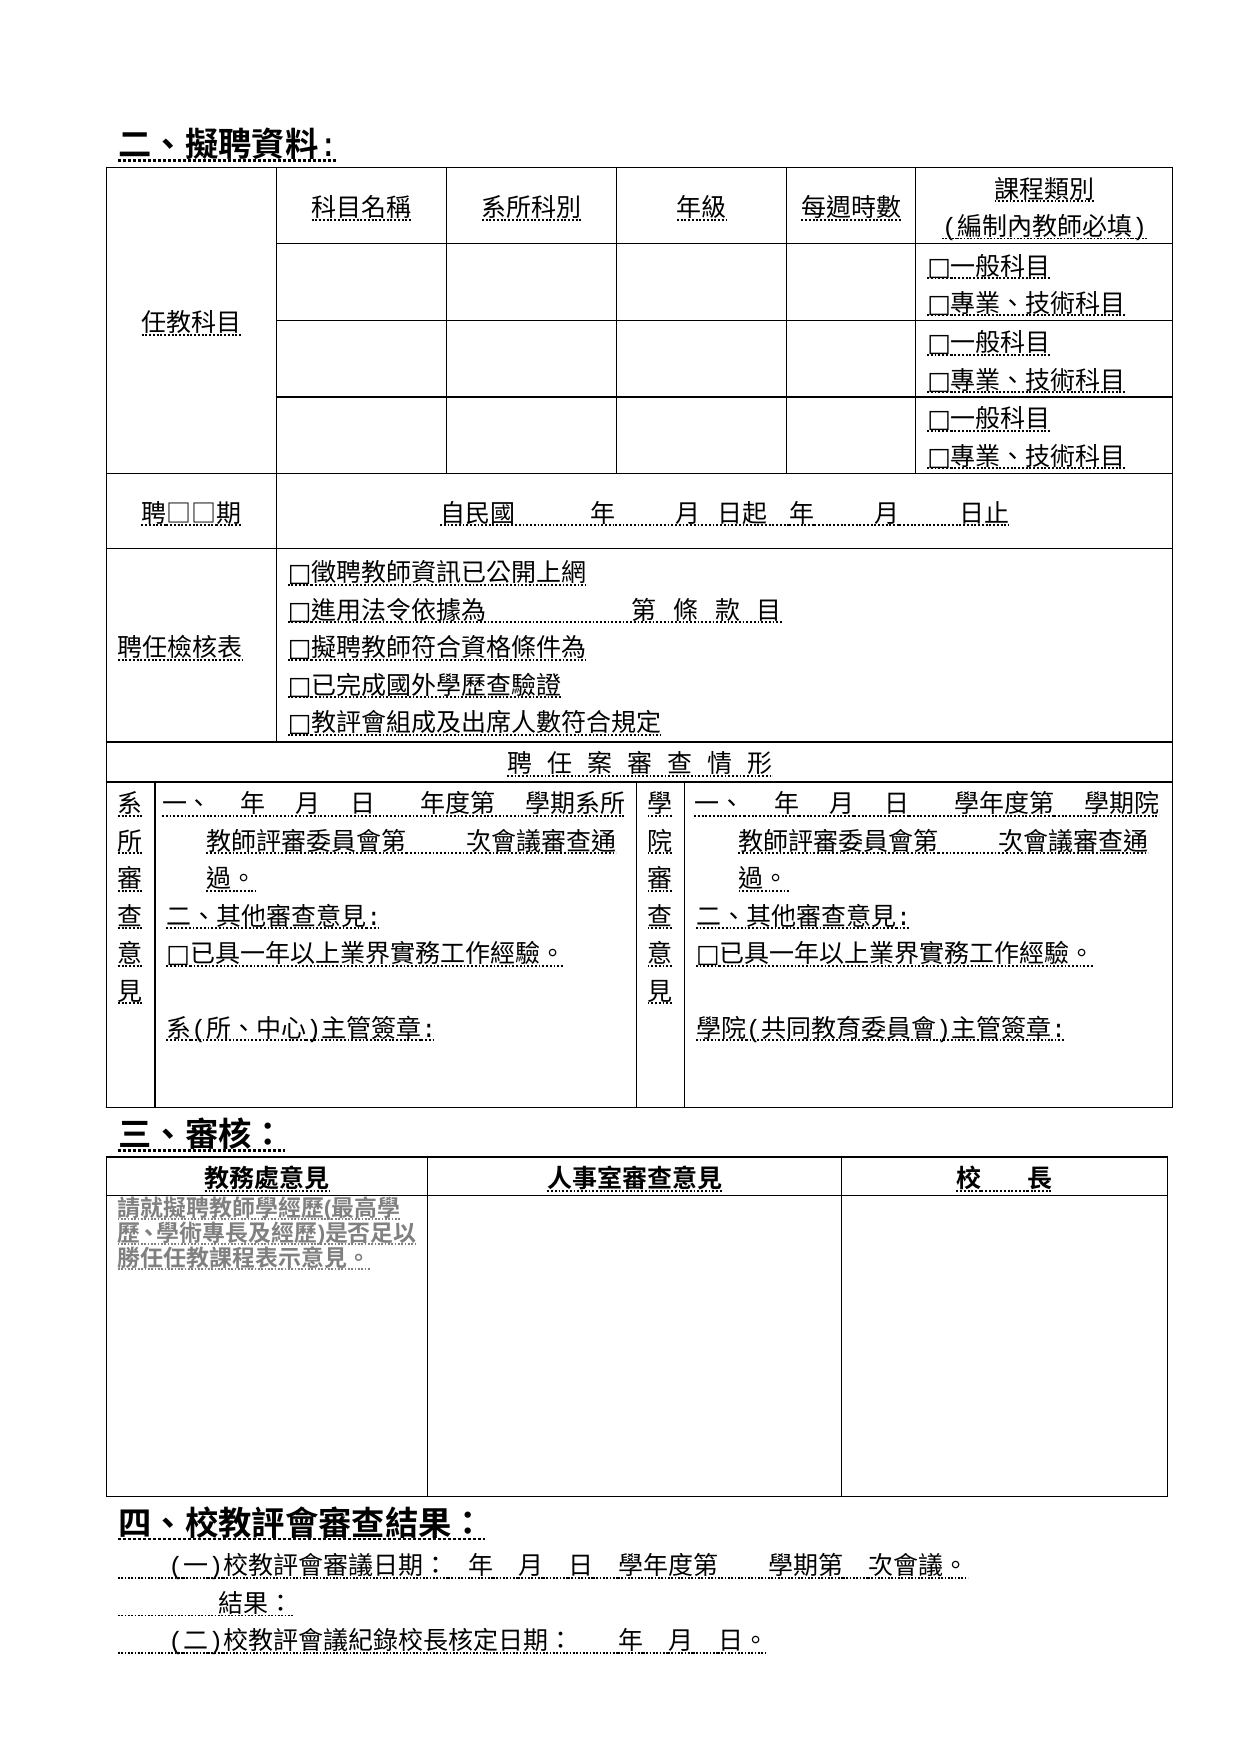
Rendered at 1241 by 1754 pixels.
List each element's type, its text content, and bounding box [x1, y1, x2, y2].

table_cell 請就擬聘教師學經歷(最高學歷、學術專長及經歷)是否足以勝任任教課程表示意見。 [107, 1196, 427, 1496]
text 結果： [118, 1582, 1122, 1620]
text 二、擬聘資料: [118, 118, 1122, 167]
table_cell [842, 1196, 1167, 1496]
table_cell [787, 321, 915, 396]
text 三、審核： [118, 1108, 1122, 1156]
table_header 科目名稱 [277, 168, 446, 243]
table_cell [617, 321, 786, 396]
table_header 每週時數 [787, 168, 915, 243]
table_header 年級 [617, 168, 786, 243]
table_cell [447, 398, 616, 472]
table_header 人事室審查意見 [428, 1158, 841, 1195]
table_cell [787, 244, 915, 320]
table_header 課程類別 (編制內教師必填) [916, 168, 1172, 243]
text 四、校教評會審查結果： [118, 1497, 1122, 1545]
table_cell 聘任案審查情形 [107, 743, 1172, 781]
table_cell 系所審查意見 [107, 783, 154, 1107]
table_cell □一般科目 □專業、技術科目 [916, 244, 1172, 320]
table_cell 自民國 年 月 日起 年 月 日止 [277, 474, 1172, 548]
table_header 校 長 [842, 1158, 1167, 1195]
table_cell [277, 244, 446, 320]
table_cell [617, 398, 786, 472]
table_cell 一、 年 月 日 學年度第 學期院教師評審委員會第 次會議審查通過。 二、其他審查意見: □已具一年以上業界實務工作經驗。 學院(共同教育委員會)主管簽章: [685, 783, 1172, 1107]
table_cell [277, 321, 446, 396]
table_cell 學院審查意見 [637, 783, 684, 1107]
table_cell [447, 244, 616, 320]
table_cell □徵聘教師資訊已公開上網 □進用法令依據為 第 條 款 目 □擬聘教師符合資格條件為 □已完成國外學歷查驗證 □教評會組成及出席人數符合規定 [277, 549, 1172, 741]
table_header 任教科目 [107, 168, 276, 472]
table_cell 聘任檢核表 [107, 549, 276, 741]
table_cell □一般科目 □專業、技術科目 [916, 321, 1172, 396]
table_cell [787, 398, 915, 472]
table_cell [428, 1196, 841, 1496]
table_cell 聘□□期 [107, 474, 276, 548]
table_header 系所科別 [447, 168, 616, 243]
table_cell □一般科目 □專業、技術科目 [916, 398, 1172, 472]
table_cell [447, 321, 616, 396]
table_cell [277, 398, 446, 472]
table_cell 一、 年 月 日 年度第 學期系所教師評審委員會第 次會議審查通過。 二、其他審查意見: □已具一年以上業界實務工作經驗。 系(所、中心)主管簽章: [156, 783, 636, 1107]
text (二)校教評會議紀錄校長核定日期： 年 月 日。 [118, 1620, 1122, 1657]
table_header 教務處意見 [107, 1158, 427, 1195]
text (一)校教評會審議日期： 年 月 日 學年度第 學期第 次會議。 [118, 1545, 1122, 1582]
table_cell [617, 244, 786, 320]
